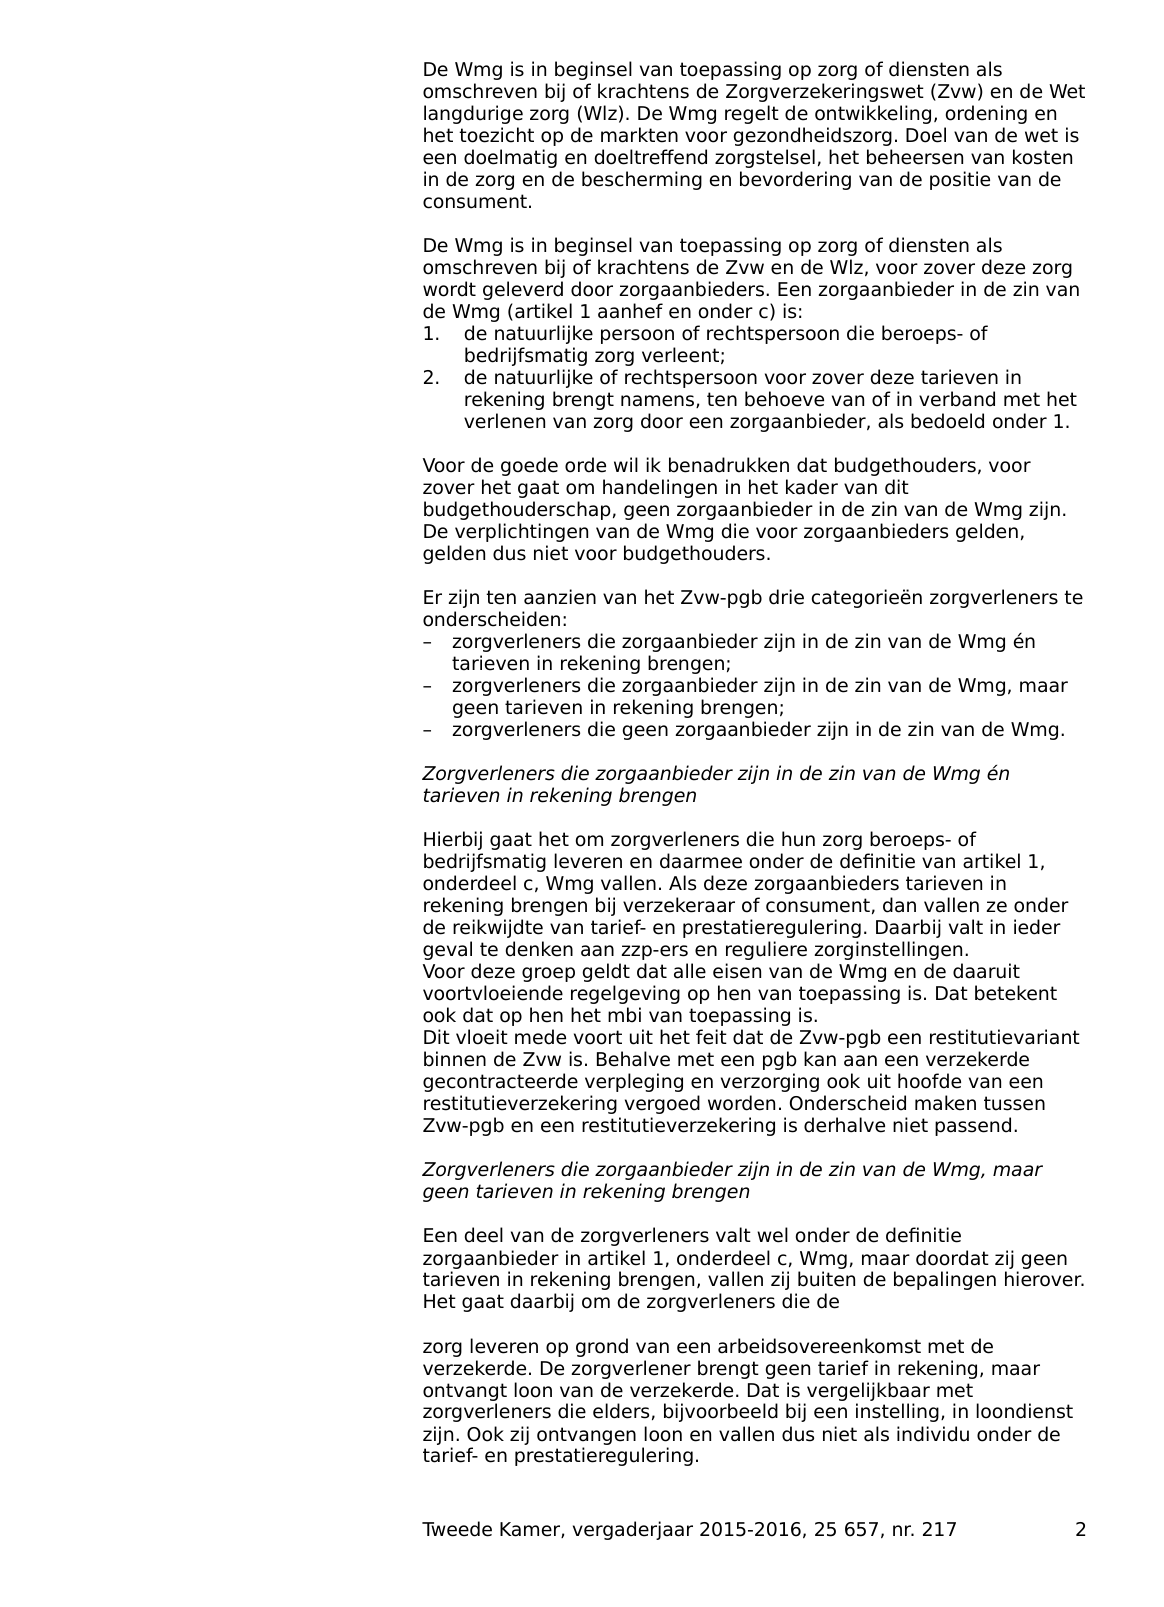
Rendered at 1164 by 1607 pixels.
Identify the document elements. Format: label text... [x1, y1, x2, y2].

text 2. de natuurlijke of rechtspersoon voor zover deze tarieven in rekening brengt namens, ten behoeve van of in verband met het verlenen van zorg door een zorgaanbieder, als bedoeld onder 1. [422, 367, 1087, 433]
text Hierbij gaat het om zorgverleners die hun zorg beroeps- of bedrijfsmatig leveren en daarmee onder de definitie van artikel 1, onderdeel c, Wmg vallen. Als deze zorgaanbieders tarieven in rekening brengen bij verzekeraar of consument, dan vallen ze onder de reikwijdte van tarief- en prestatieregulering. Daarbij valt in ieder geval te denken aan zzp-ers en reguliere zorginstellingen. [422, 829, 1087, 961]
text – zorgverleners die zorgaanbieder zijn in de zin van de Wmg én tarieven in rekening brengen; [422, 631, 1087, 675]
subtitle Zorgverleners die zorgaanbieder zijn in de zin van de Wmg én tarieven in rekening brengen [422, 763, 1087, 807]
text Voor deze groep geldt dat alle eisen van de Wmg en de daaruit voortvloeiende regelgeving op hen van toepassing is. Dat betekent ook dat op hen het mbi van toepassing is. [422, 961, 1087, 1027]
text Voor de goede orde wil ik benadrukken dat budgethouders, voor zover het gaat om handelingen in het kader van dit budgethouderschap, geen zorgaanbieder in de zin van de Wmg zijn. De verplichtingen van de Wmg die voor zorgaanbieders gelden, gelden dus niet voor budgethouders. [422, 455, 1087, 565]
text zorg leveren op grond van een arbeidsovereenkomst met de verzekerde. De zorgverlener brengt geen tarief in rekening, maar ontvangt loon van de verzekerde. Dat is vergelijkbaar met zorgverleners die elders, bijvoorbeeld bij een instelling, in loondienst zijn. Ook zij ontvangen loon en vallen dus niet als individu onder de tarief- en prestatieregulering. [422, 1336, 1087, 1467]
text De Wmg is in beginsel van toepassing op zorg of diensten als omschreven bij of krachtens de Zvw en de Wlz, voor zover deze zorg wordt geleverd door zorgaanbieders. Een zorgaanbieder in de zin van de Wmg (artikel 1 aanhef en onder c) is: [422, 235, 1087, 323]
text De Wmg is in beginsel van toepassing op zorg of diensten als omschreven bij of krachtens de Zorgverzekeringswet (Zvw) en de Wet langdurige zorg (Wlz). De Wmg regelt de ontwikkeling, ordening en het toezicht op de markten voor gezondheidszorg. Doel van de wet is een doelmatig en doeltreffend zorgstelsel, het beheersen van kosten in de zorg en de bescherming en bevordering van de positie van de consument. [422, 59, 1087, 213]
text – zorgverleners die zorgaanbieder zijn in de zin van de Wmg, maar geen tarieven in rekening brengen; [422, 675, 1087, 719]
text Dit vloeit mede voort uit het feit dat de Zvw-pgb een restitutievariant binnen de Zvw is. Behalve met een pgb kan aan een verzekerde gecontracteerde verpleging en verzorging ook uit hoofde van een restitutieverzekering vergoed worden. Onderscheid maken tussen Zvw-pgb en een restitutieverzekering is derhalve niet passend. [422, 1027, 1087, 1137]
text 1. de natuurlijke persoon of rechtspersoon die beroeps- of bedrijfsmatig zorg verleent; [422, 323, 1087, 367]
text Er zijn ten aanzien van het Zvw-pgb drie categorieën zorgverleners te onderscheiden: [422, 587, 1087, 631]
text – zorgverleners die geen zorgaanbieder zijn in de zin van de Wmg. [422, 719, 1087, 741]
text Een deel van de zorgverleners valt wel onder de definitie zorgaanbieder in artikel 1, onderdeel c, Wmg, maar doordat zij geen tarieven in rekening brengen, vallen zij buiten de bepalingen hierover. Het gaat daarbij om de zorgverleners die de [422, 1225, 1087, 1313]
subtitle Zorgverleners die zorgaanbieder zijn in de zin van de Wmg, maar geen tarieven in rekening brengen [422, 1159, 1087, 1203]
